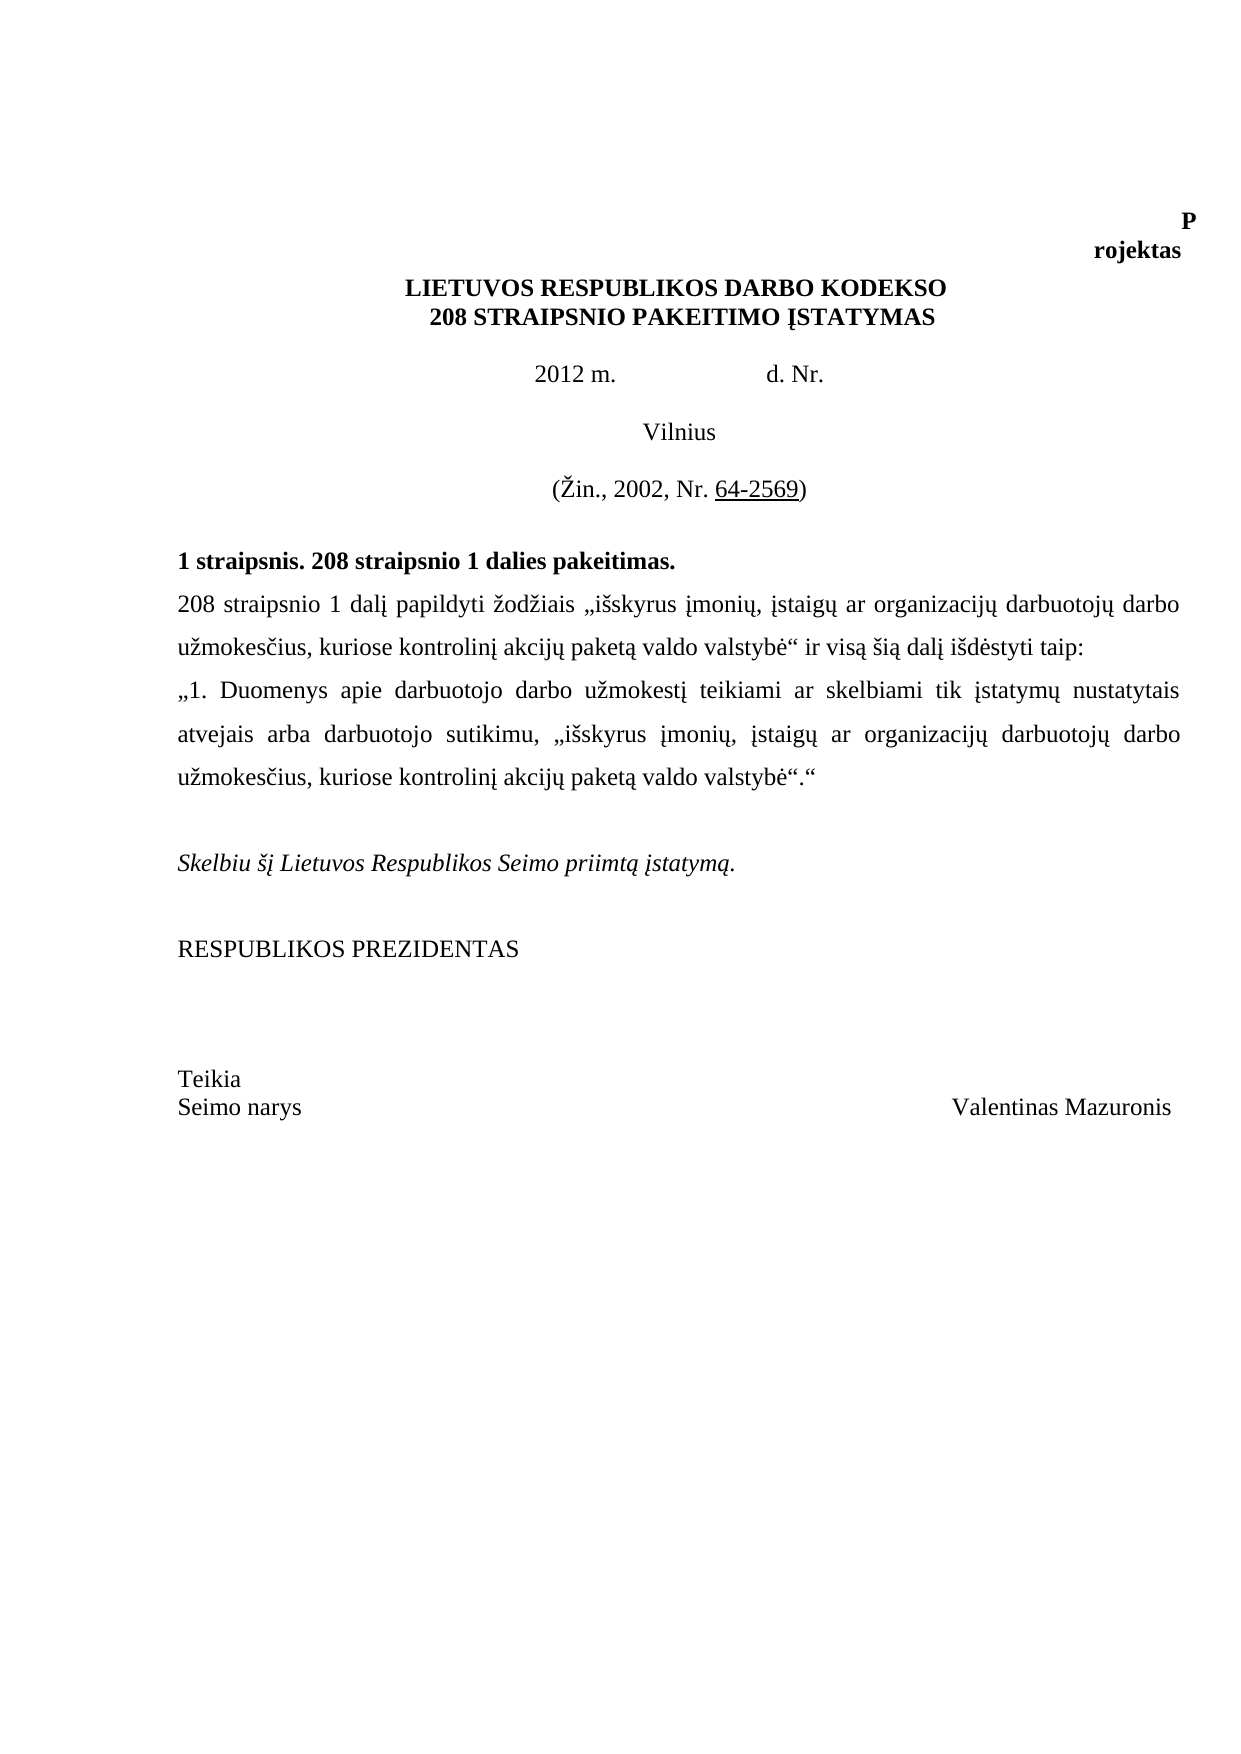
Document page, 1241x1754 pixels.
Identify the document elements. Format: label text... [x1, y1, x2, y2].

text Projektas [987, 206, 1181, 263]
text Skelbiu šį Lietuvos Respublikos Seimo priimtą įstatymą. [177, 848, 1181, 877]
text Teikia [177, 1064, 1181, 1092]
text RESPUBLIKOS PREZIDENTAS [177, 934, 1181, 963]
text 1 straipsnis. 208 straipsnio 1 dalies pakeitimas. [177, 546, 1181, 575]
text 2012 m. d. Nr. [177, 359, 1181, 388]
text 208 straipsnio 1 dalį papildyti žodžiais „išskyrus įmonių, įstaigų ar organizacijų darbuotojų darbo užmokesčius, kuriose kontrolinį akcijų paketą valdo valstybė“ ir visą šią dalį išdėstyti taip: [177, 589, 1181, 661]
text Seimo narys Valentinas Mazuronis [177, 1092, 1181, 1121]
text (Žin., 2002, Nr. 64-2569) [177, 474, 1181, 503]
text „1. Duomenys apie darbuotojo darbo užmokestį teikiami ar skelbiami tik įstatymų nustatytais atvejais arba darbuotojo sutikimu, „išskyrus įmonių, įstaigų ar organizacijų darbuotojų darbo užmokesčius, kuriose kontrolinį akcijų paketą valdo valstybė“.“ [177, 676, 1181, 791]
text 208 STRAIPSNIO PAKEITIMO ĮSTATYMAS [177, 302, 1181, 331]
text LIETUVOS RESPUBLIKOS DARBO KODEKSO [177, 273, 1181, 302]
text Vilnius [177, 417, 1181, 446]
